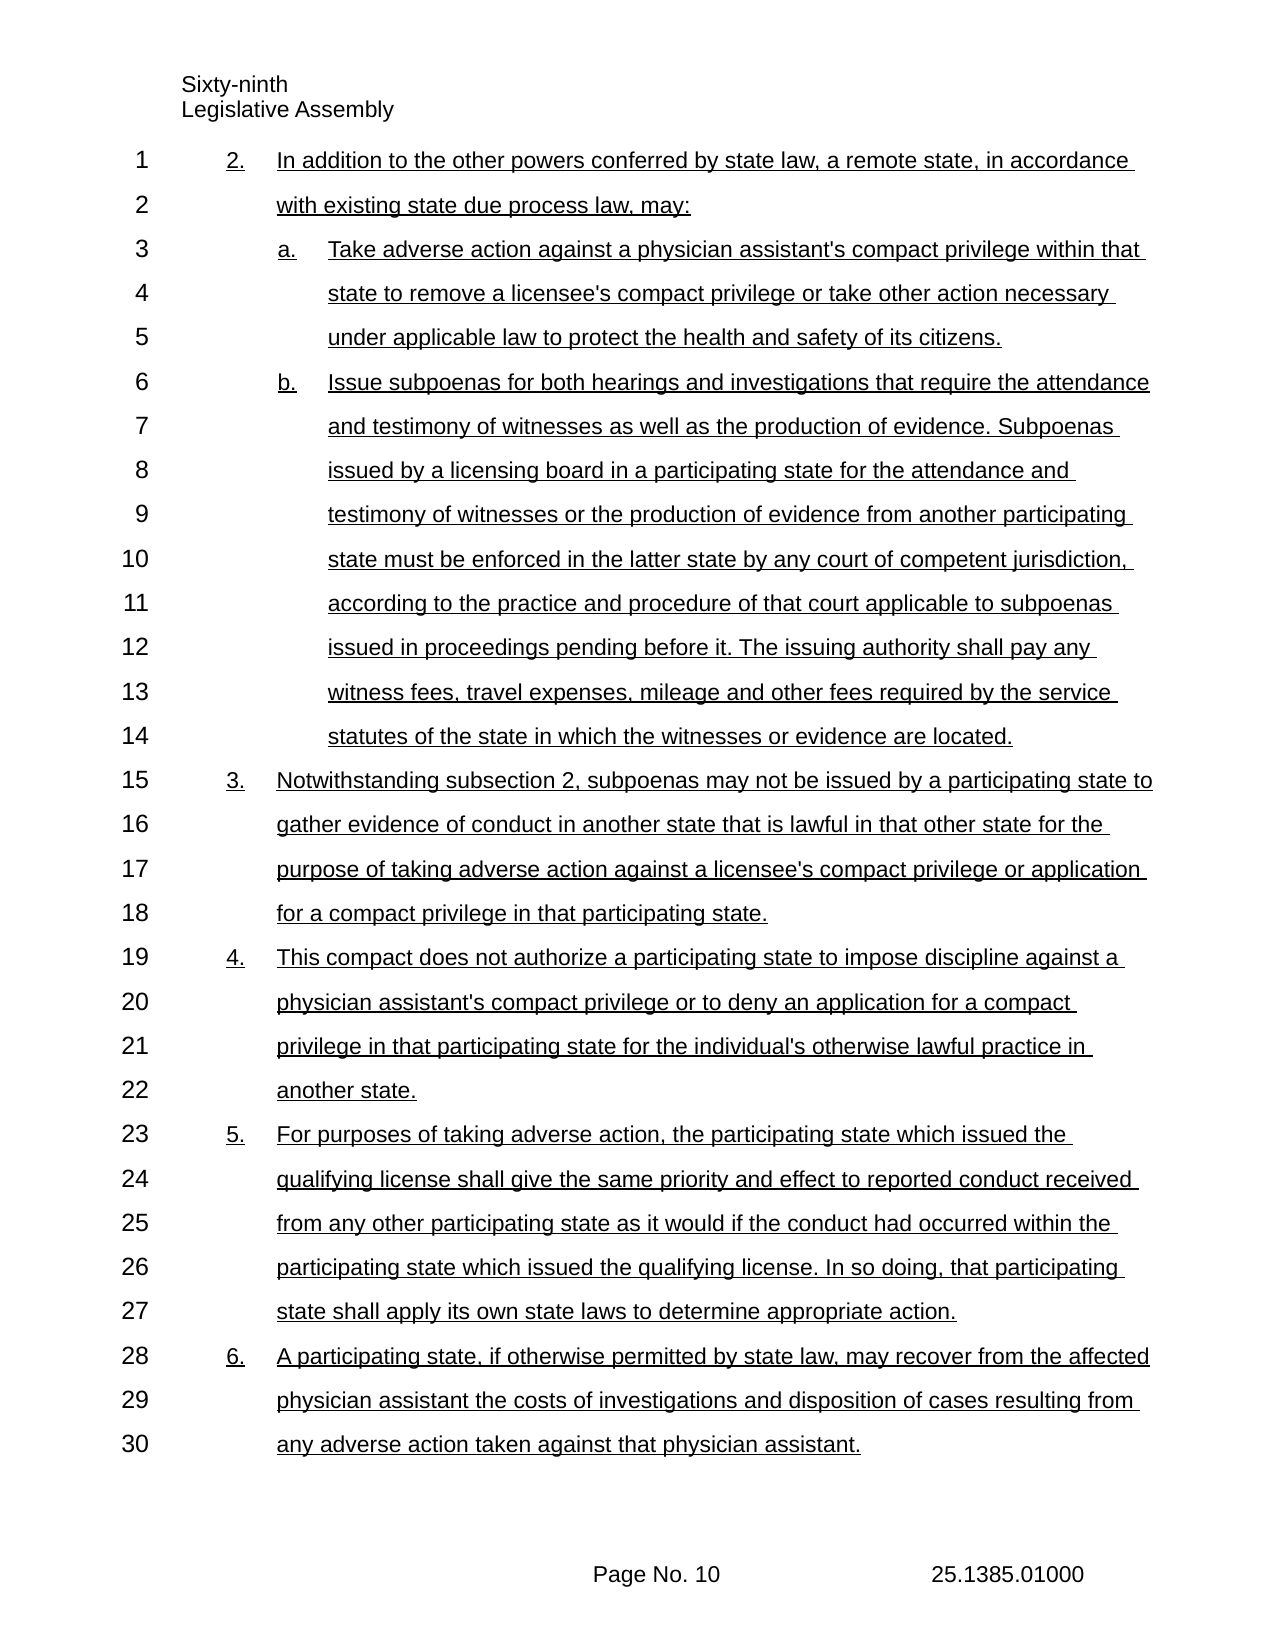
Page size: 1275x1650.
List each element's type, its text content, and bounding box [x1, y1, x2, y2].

text 5. For purposes of taking adverse action, the participating state which issued the qualifying license shall give the same priority and effect to reported conduct received from any other participating state as it would if the conduct had occurred within the participating state which issued the qualifying license. In so doing, that participating state shall apply its own state laws to determine appropriate action. [181, 1107, 1154, 1329]
text 3. Notwithstanding subsection 2, subpoenas may not be issued by a participating state to gather evidence of conduct in another state that is lawful in that other state for the purpose of taking adverse action against a licensee's compact privilege or application for a compact privilege in that participating state. [181, 753, 1154, 930]
text a. Take adverse action against a physician assistant's compact privilege within that state to remove a licensee's compact privilege or take other action necessary under applicable law to protect the health and safety of its citizens. [181, 222, 1154, 355]
text 2. In addition to the other powers conferred by state law, a remote state, in accordance with existing state due process law, may: [181, 133, 1154, 222]
text 6. A participating state, if otherwise permitted by state law, may recover from the affected physician assistant the costs of investigations and disposition of cases resulting from any adverse action taken against that physician assistant. [181, 1329, 1154, 1461]
text 4. This compact does not authorize a participating state to impose discipline against a physician assistant's compact privilege or to deny an application for a compact privilege in that participating state for the individual's otherwise lawful practice in another state. [181, 930, 1154, 1107]
text b. Issue subpoenas for both hearings and investigations that require the attendance and testimony of witnesses as well as the production of evidence. Subpoenas issued by a licensing board in a participating state for the attendance and testimony of witnesses or the production of evidence from another participating state must be enforced in the latter state by any court of competent jurisdiction, according to the practice and procedure of that court applicable to subpoenas issued in proceedings pending before it. The issuing authority shall pay any witness fees, travel expenses, mileage and other fees required by the service statutes of the state in which the witnesses or evidence are located. [181, 355, 1154, 753]
